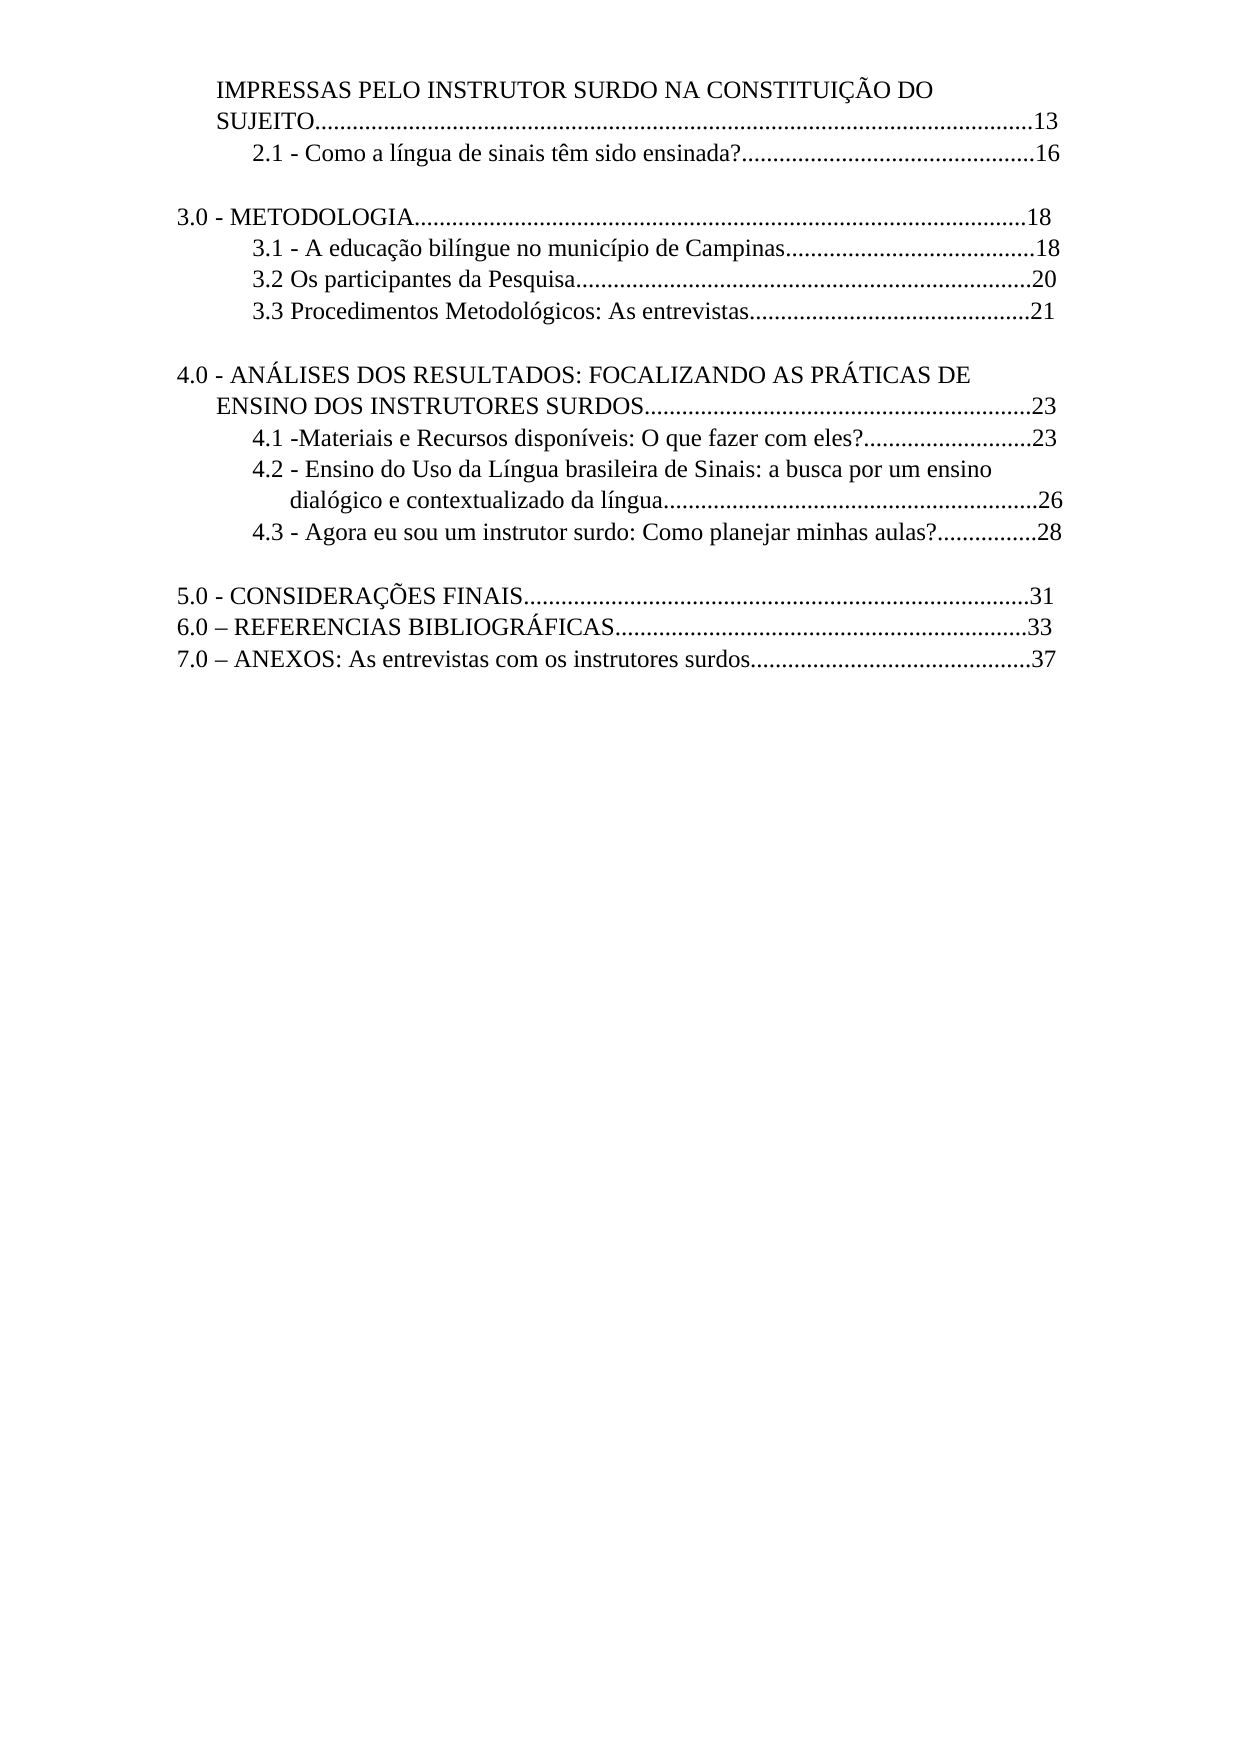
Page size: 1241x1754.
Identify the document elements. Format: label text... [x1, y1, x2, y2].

text IMPRESSAS PELO INSTRUTOR SURDO NA CONSTITUIÇÃO DO [216, 75, 1070, 104]
text 4.2 - Ensino do Uso da Língua brasileira de Sinais: a busca por um ensino [252, 454, 1070, 483]
text 5.0 - CONSIDERAÇÕES FINAIS.................................................................................31 [177, 581, 1070, 610]
text 3.3 Procedimentos Metodológicos: As entrevistas.............................................21 [252, 296, 1070, 324]
text SUJEITO...................................................................................................................13 [216, 106, 1070, 135]
text 7.0 – ANEXOS: As entrevistas com os instrutores surdos.............................................37 [177, 643, 1070, 672]
text 3.2 Os participantes da Pesquisa.........................................................................20 [252, 264, 1070, 293]
text 3.0 - METODOLOGIA..................................................................................................18 [177, 202, 1070, 230]
text 3.1 - A educação bilíngue no município de Campinas........................................18 [252, 233, 1070, 262]
text 4.1 -Materiais e Recursos disponíveis: O que fazer com eles?...........................23 [252, 423, 1070, 452]
text ENSINO DOS INSTRUTORES SURDOS..............................................................23 [216, 391, 1070, 420]
text 4.0 - ANÁLISES DOS RESULTADOS: FOCALIZANDO AS PRÁTICAS DE [177, 360, 1070, 389]
text 2.1 - Como a língua de sinais têm sido ensinada?...............................................16 [252, 137, 1070, 166]
text 4.3 - Agora eu sou um instrutor surdo: Como planejar minhas aulas?................28 [252, 517, 1070, 546]
text dialógico e contextualizado da língua............................................................26 [289, 485, 1070, 514]
text 6.0 – REFERENCIAS BIBLIOGRÁFICAS..................................................................33 [177, 612, 1070, 641]
